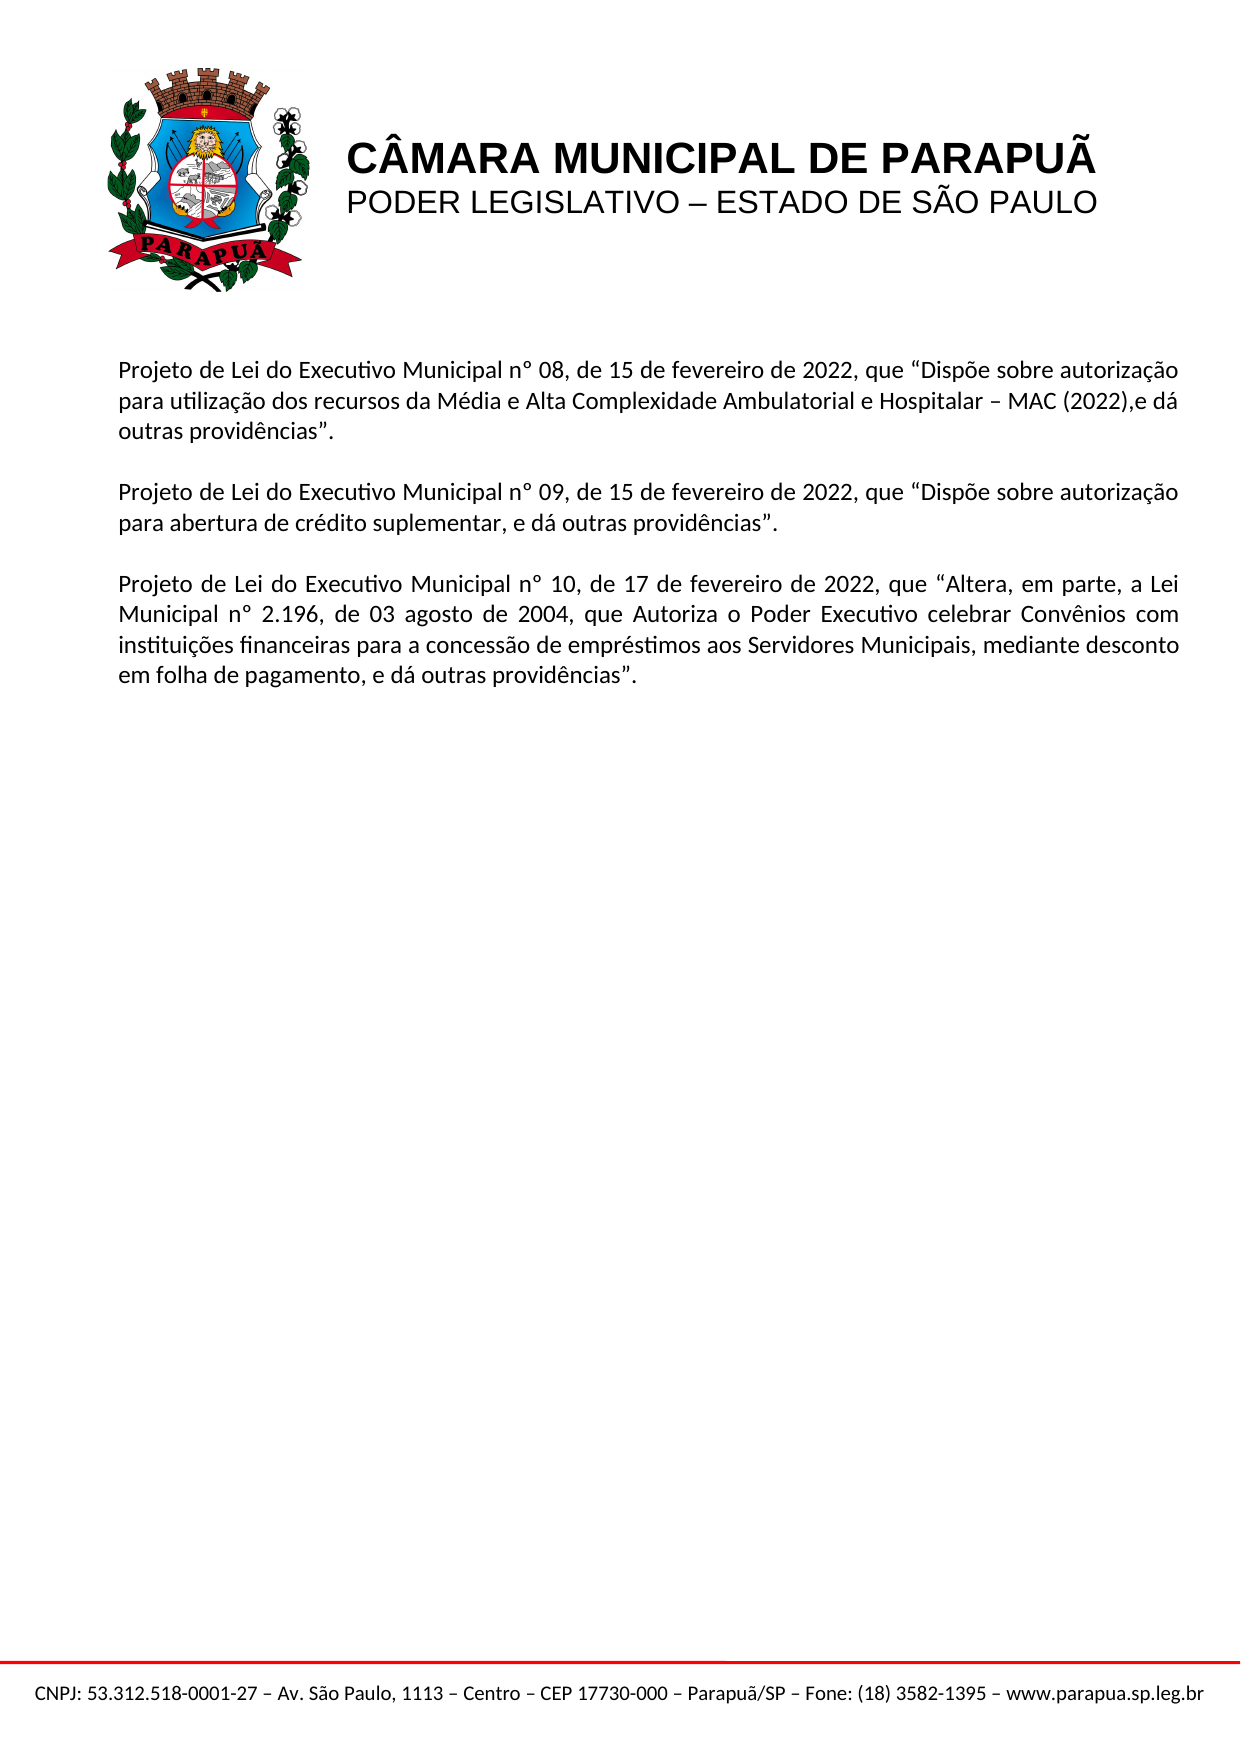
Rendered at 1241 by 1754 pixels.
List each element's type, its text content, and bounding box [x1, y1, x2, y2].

text Projeto de Lei do Executivo Municipal nº 09, de 15 de fevereiro de 2022, que “Dispõe sobre autorização para abertura de crédito suplementar, e dá outras providências”. [118, 476, 1181, 537]
text Projeto de Lei do Executivo Municipal nº 10, de 17 de fevereiro de 2022, que “Altera, em parte, a Lei Municipal nº 2.196, de 03 agosto de 2004, que Autoriza o Poder Executivo celebrar Convênios com instituições financeiras para a concessão de empréstimos aos Servidores Municipais, mediante desconto em folha de pagamento, e dá outras providências”. [118, 568, 1181, 690]
text Projeto de Lei do Executivo Municipal nº 08, de 15 de fevereiro de 2022, que “Dispõe sobre autorização para utilização dos recursos da Média e Alta Complexidade Ambulatorial e Hospitalar – MAC (2022),e dá outras providências”. [118, 354, 1181, 446]
picture [107, 68, 310, 292]
